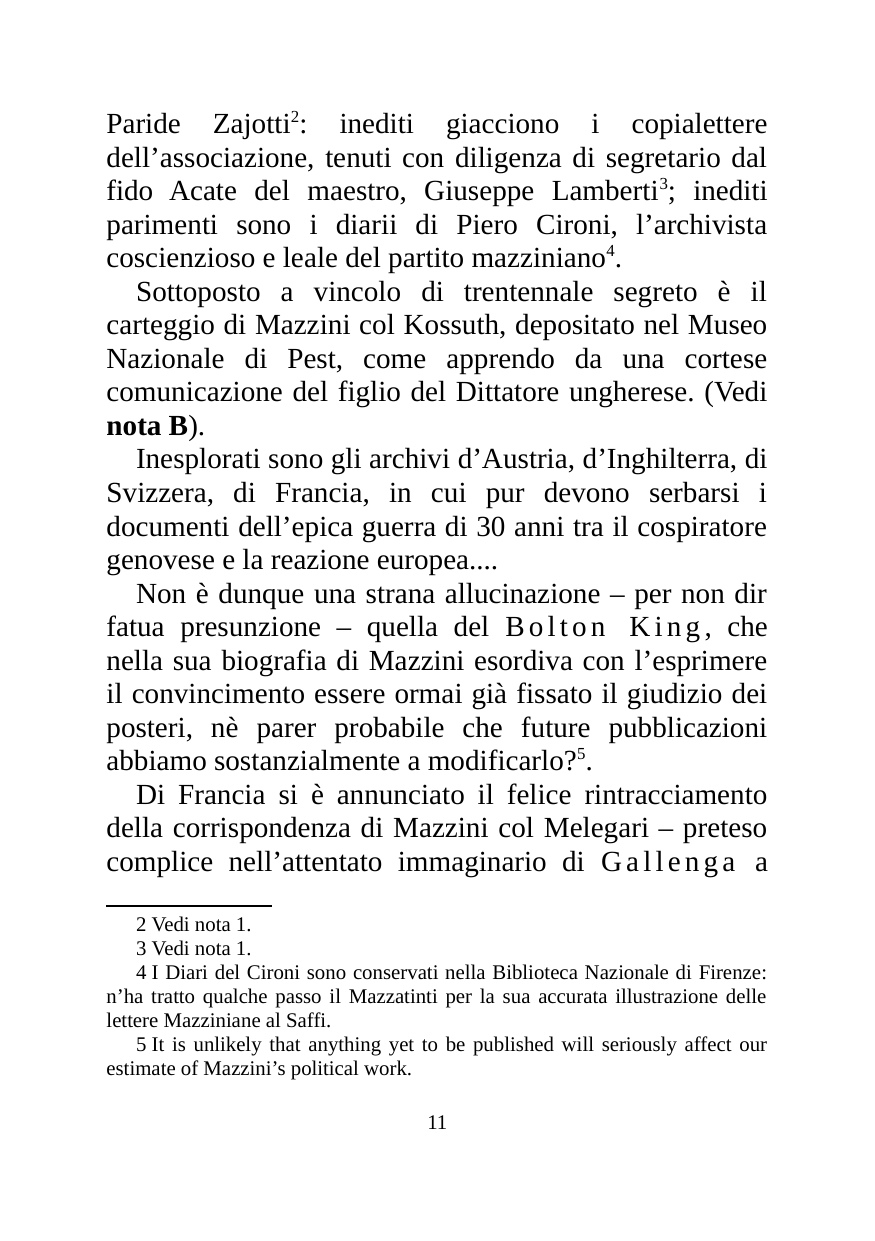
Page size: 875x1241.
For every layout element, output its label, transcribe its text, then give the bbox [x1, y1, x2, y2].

text Non è dunque una strana allucinazione – per non dir fatua presunzione – quella del Bolton King, che nella sua biografia di Mazzini esordiva con l’esprimere il convincimento essere ormai già fissato il giudizio dei posteri, nè parer probabile che future pubblicazioni abbiamo sostanzialmente a modificarlo?. [106, 576, 768, 777]
text Paride Zajotti: inediti giacciono i copialettere dell’associazione, tenuti con diligenza di segretario dal fido Acate del maestro, Giuseppe Lamberti; inediti parimenti sono i diarii di Piero Cironi, l’archivista coscienzioso e leale del partito mazziniano. [106, 106, 768, 274]
text I Diari del Cironi sono conservati nella Biblioteca Nazionale di Firenze: n’ha tratto qualche passo il Mazzatinti per la sua accurata illustrazione delle lettere Mazziniane al Saffi. [106, 960, 768, 1032]
text It is unlikely that anything yet to be published will seriously affect our estimate of Mazzini’s political work. [106, 1032, 768, 1080]
text Vedi nota 1. [106, 912, 768, 936]
text Inesplorati sono gli archivi d’Austria, d’Inghilterra, di Svizzera, di Francia, in cui pur devono serbarsi i documenti dell’epica guerra di 30 anni tra il cospiratore genovese e la reazione europea.... [106, 442, 768, 576]
text Di Francia si è annunciato il felice rintracciamento della corrispondenza di Mazzini col Melegari – preteso complice nell’attentato immaginario di Gallenga a [106, 777, 768, 878]
text Vedi nota 1. [106, 936, 768, 960]
text Sottoposto a vincolo di trentennale segreto è il carteggio di Mazzini col Kossuth, depositato nel Museo Nazionale di Pest, come apprendo da una cortese comunicazione del figlio del Dittatore ungherese. (Vedi nota B). [106, 274, 768, 442]
